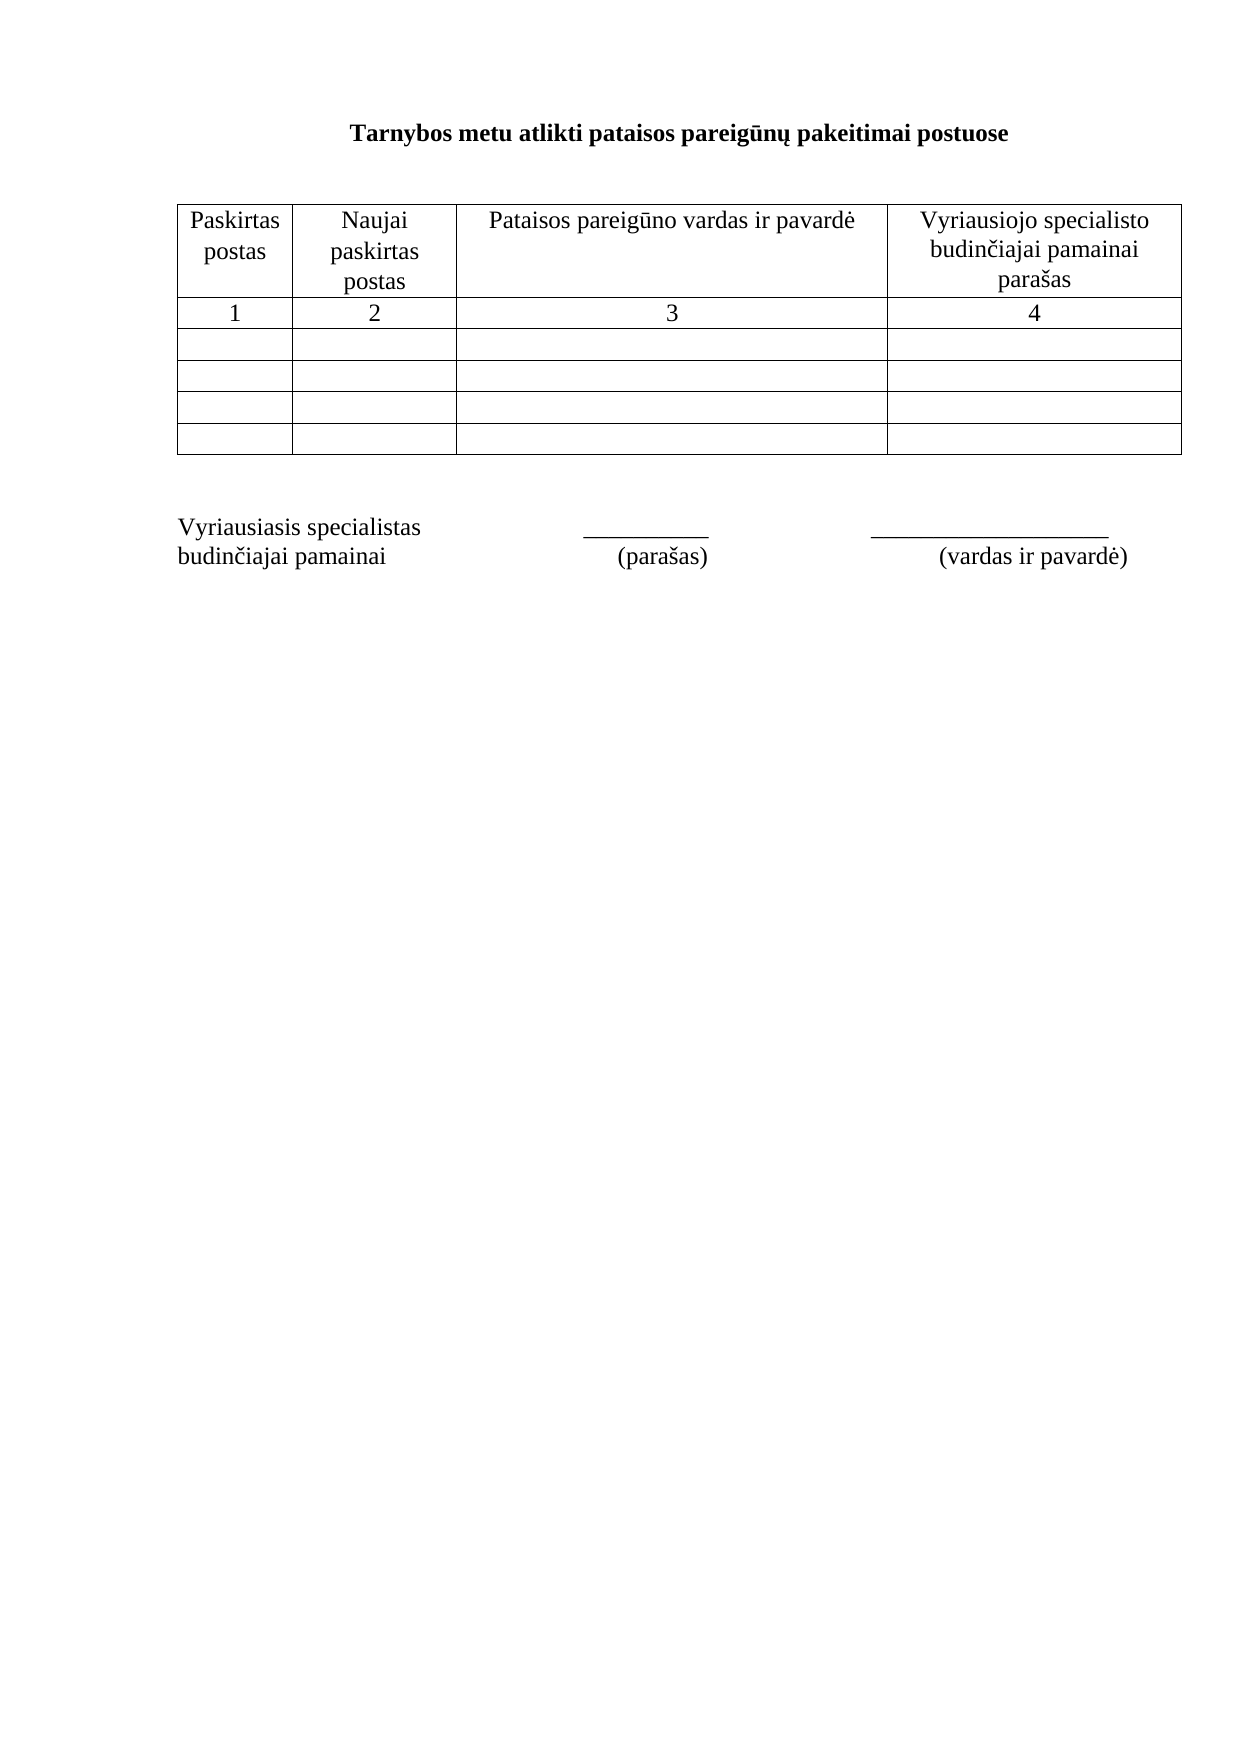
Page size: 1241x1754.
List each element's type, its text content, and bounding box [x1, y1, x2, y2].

table_header Pataisos pareigūno vardas ir pavardė [457, 205, 887, 297]
table_cell [888, 361, 1181, 391]
text Vyriausiasis specialistas __________ ___________________ [177, 512, 1181, 541]
text Tarnybos metu atlikti pataisos pareigūnų pakeitimai postuose [177, 118, 1181, 147]
table_cell [293, 361, 456, 391]
table_cell [457, 329, 887, 359]
table_cell [178, 392, 292, 422]
table_cell [178, 361, 292, 391]
table_cell [293, 424, 456, 454]
table_cell 2 [293, 298, 456, 328]
table_cell [457, 424, 887, 454]
table_cell [457, 361, 887, 391]
table_header Naujai paskirtas postas [293, 205, 456, 297]
text budinčiajai pamainai (parašas) (vardas ir pavardė) [177, 541, 1181, 570]
table_cell [888, 329, 1181, 359]
table_cell [178, 424, 292, 454]
table_cell 1 [178, 298, 292, 328]
table_header Vyriausiojo specialisto budinčiajai pamainai parašas [888, 205, 1181, 297]
table_cell 4 [888, 298, 1181, 328]
table_cell [293, 392, 456, 422]
table_cell [888, 392, 1181, 422]
table_cell [888, 424, 1181, 454]
table_cell 3 [457, 298, 887, 328]
table_cell [457, 392, 887, 422]
table_cell [293, 329, 456, 359]
table_cell [178, 329, 292, 359]
table_header Paskirtas postas [178, 205, 292, 297]
